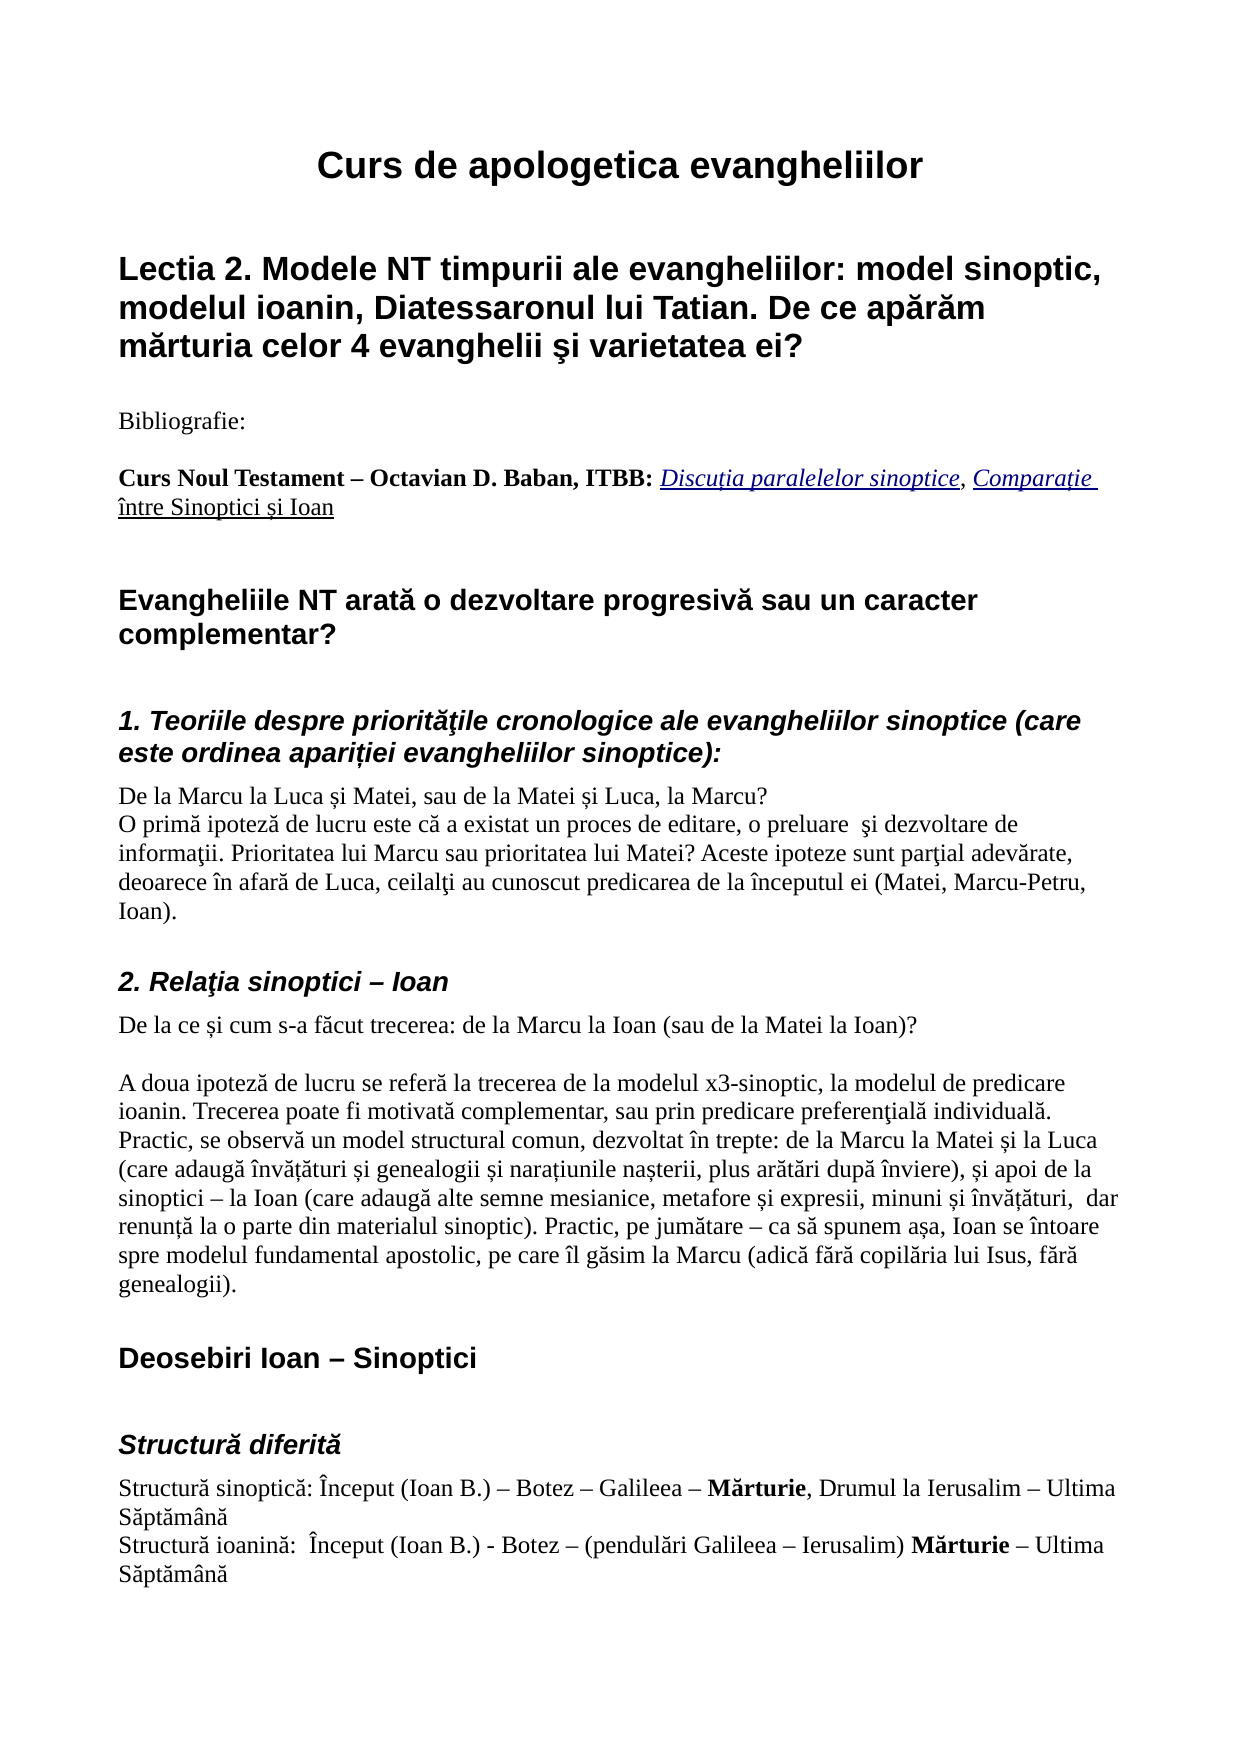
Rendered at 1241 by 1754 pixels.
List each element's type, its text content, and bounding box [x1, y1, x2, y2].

subtitle Lectia 2. Modele NT timpurii ale evangheliilor: model sinoptic, modelul ioanin, Diatessaronul lui Tatian. De ce apărăm mărturia celor 4 evanghelii şi varietatea ei? [118, 249, 1122, 365]
text A doua ipoteză de lucru se referă la trecerea de la modelul x3-sinoptic, la modelul de predicare ioanin. Trecerea poate fi motivată complementar, sau prin predicare preferenţială individuală. [118, 1068, 1122, 1125]
text Practic, se observă un model structural comun, dezvoltat în trepte: de la Marcu la Matei și la Luca (care adaugă învățături și genealogii și narațiunile nașterii, plus arătări după înviere), și apoi de la sinoptici – la Ioan (care adaugă alte semne mesianice, metafore și expresii, minuni și învățături, dar renunță la o parte din materialul sinoptic). Practic, pe jumătare – ca să spunem așa, Ioan se întoare spre modelul fundamental apostolic, pe care îl găsim la Marcu (adică fără copilăria lui Isus, fără genealogii). [118, 1125, 1122, 1298]
text Curs Noul Testament – Octavian D. Baban, ITBB: Discuția paralelelor sinoptice, Comparație între Sinoptici și Ioan [118, 463, 1122, 521]
subtitle Evangheliile NT arată o dezvoltare progresivă sau un caracter complementar? [118, 583, 1122, 651]
text Bibliografie: [118, 406, 1122, 435]
subtitle Deosebiri Ioan – Sinoptici [118, 1341, 1122, 1375]
text De la ce și cum s-a făcut trecerea: de la Marcu la Ioan (sau de la Matei la Ioan)? [118, 1010, 1122, 1039]
subtitle Structură diferită [118, 1428, 1122, 1460]
subtitle Curs de apologetica evangheliilor [118, 143, 1122, 187]
text Structură ioanină: Început (Ioan B.) - Botez – (pendulări Galileea – Ierusalim) Mărturie – Ultima Săptămână [118, 1530, 1122, 1588]
text De la Marcu la Luca și Matei, sau de la Matei și Luca, la Marcu? [118, 781, 1122, 809]
text Structură sinoptică: Început (Ioan B.) – Botez – Galileea – Mărturie, Drumul la Ierusalim – Ultima Săptămână [118, 1473, 1122, 1530]
text O primă ipoteză de lucru este că a existat un proces de editare, o preluare şi dezvoltare de informaţii. Prioritatea lui Marcu sau prioritatea lui Matei? Aceste ipoteze sunt parţial adevărate, deoarece în afară de Luca, ceilalţi au cunoscut predicarea de la începutul ei (Matei, Marcu-Petru, Ioan). [118, 809, 1122, 924]
subtitle 1. Teoriile despre priorităţile cronologice ale evangheliilor sinoptice (care este ordinea apariției evangheliilor sinoptice): [118, 704, 1122, 768]
subtitle 2. Relaţia sinoptici – Ioan [118, 966, 1122, 998]
